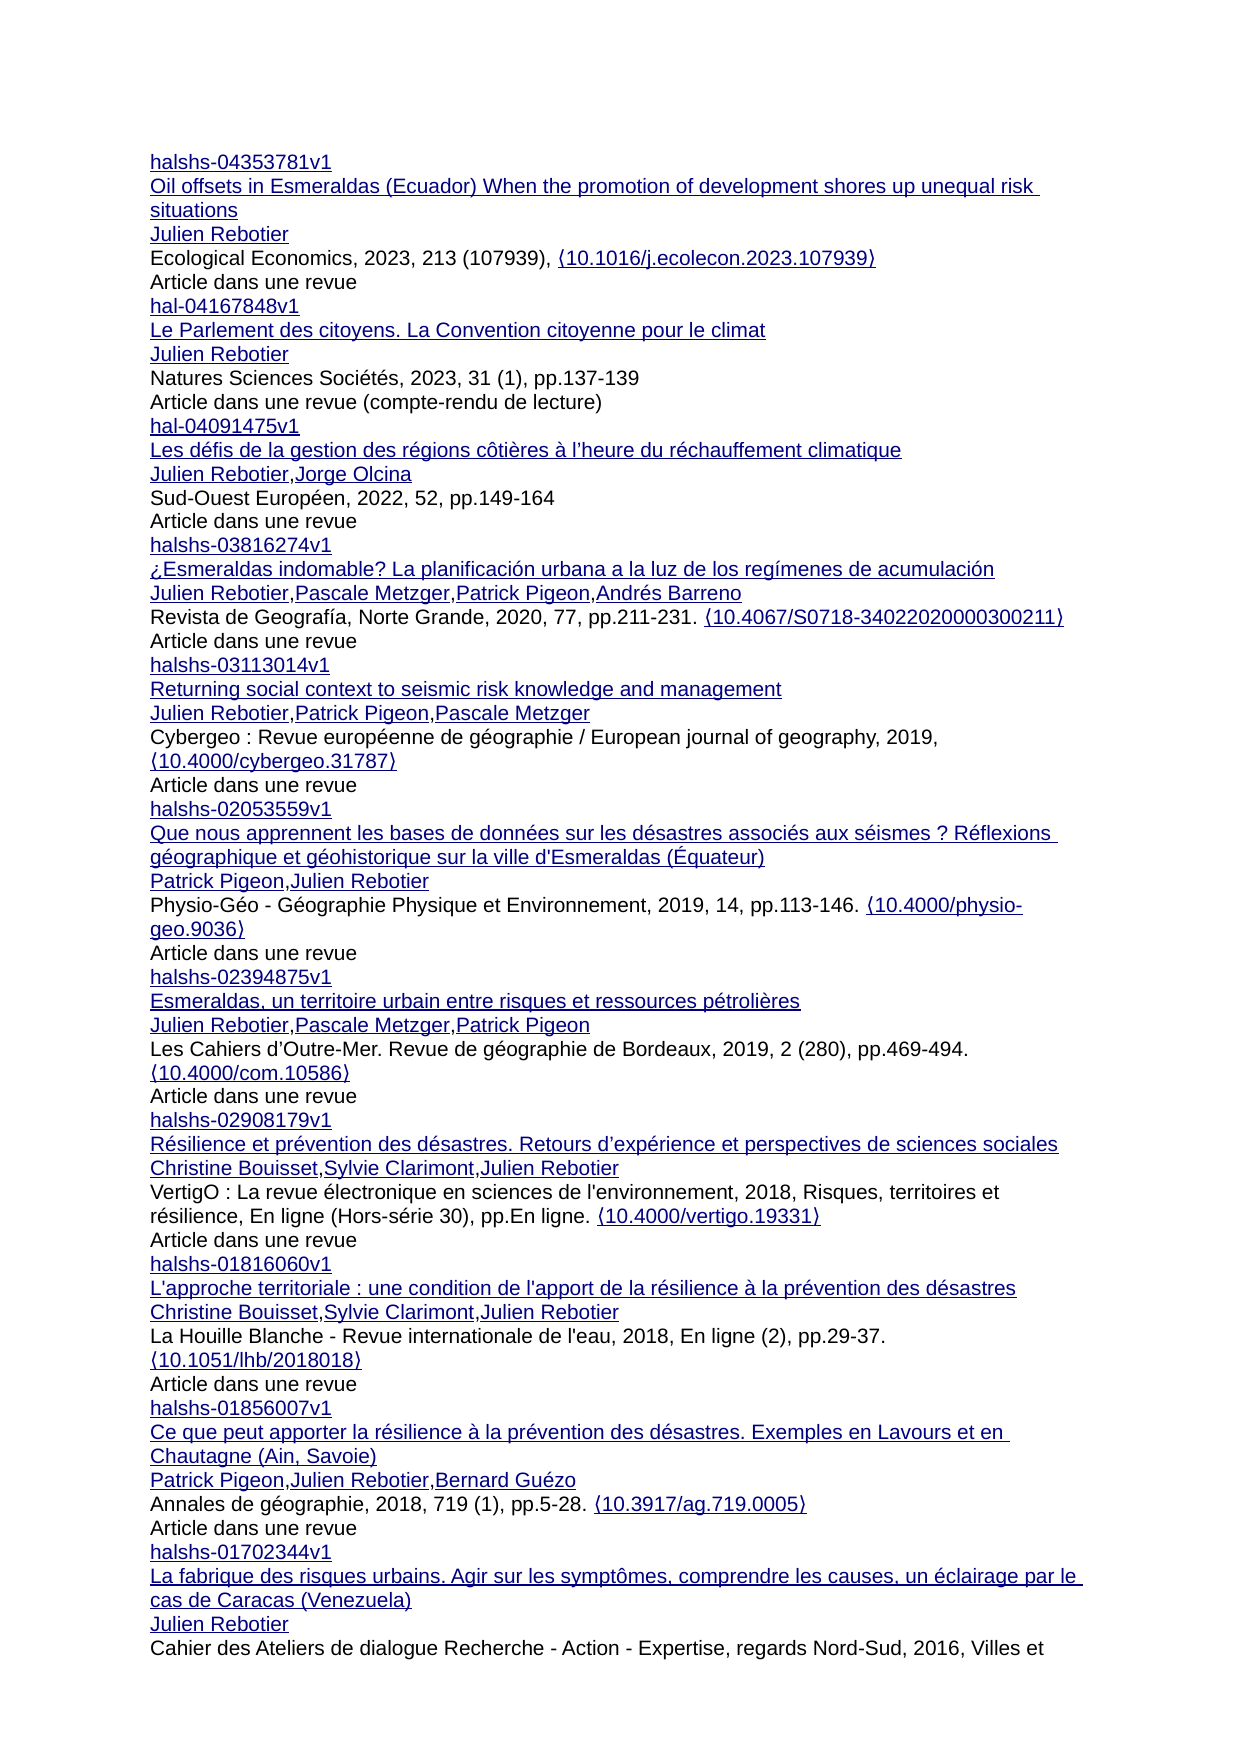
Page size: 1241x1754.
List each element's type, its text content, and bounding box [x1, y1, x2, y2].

table_cell ¿Esmeraldas indomable? La planificación urbana a la luz de los regímenes de acumulación Julien Rebotier,Pascale Metzger,Patrick Pigeon,Andrés Barreno Revista de Geografía, Norte Grande, 2020, 77, pp.211-231. ⟨10.4067/S0718-34022020000300211⟩ Article dans une revue halshs-03113014v1 [150, 557, 1090, 677]
table_cell halshs-04353781v1 [150, 150, 1090, 174]
table_cell Returning social context to seismic risk knowledge and management Julien Rebotier,Patrick Pigeon,Pascale Metzger Cybergeo : Revue européenne de géographie / European journal of geography, 2019, ⟨10.4000/cybergeo.31787⟩ Article dans une revue halshs-02053559v1 [150, 677, 1090, 821]
table_cell Les défis de la gestion des régions côtières à l’heure du réchauffement climatique Julien Rebotier,Jorge Olcina Sud-Ouest Européen, 2022, 52, pp.149-164 Article dans une revue halshs-03816274v1 [150, 438, 1090, 557]
table_cell Esmeraldas, un territoire urbain entre risques et ressources pétrolières Julien Rebotier,Pascale Metzger,Patrick Pigeon Les Cahiers d’Outre-Mer. Revue de géographie de Bordeaux, 2019, 2 (280), pp.469-494. ⟨10.4000/com.10586⟩ Article dans une revue halshs-02908179v1 [150, 989, 1090, 1132]
table_cell Résilience et prévention des désastres. Retours d’expérience et perspectives de sciences sociales Christine Bouisset,Sylvie Clarimont,Julien Rebotier VertigO : La revue électronique en sciences de l'environnement, 2018, Risques, territoires et résilience, En ligne (Hors-série 30), pp.En ligne. ⟨10.4000/vertigo.19331⟩ Article dans une revue halshs-01816060v1 [150, 1132, 1090, 1276]
table_cell Le Parlement des citoyens. La Convention citoyenne pour le climat Julien Rebotier Natures Sciences Sociétés, 2023, 31 (1), pp.137-139 Article dans une revue (compte-rendu de lecture) hal-04091475v1 [150, 318, 1090, 437]
table_cell Que nous apprennent les bases de données sur les désastres associés aux séismes ? Réflexions géographique et géohistorique sur la ville d'Esmeraldas (Équateur) Patrick Pigeon,Julien Rebotier Physio-Géo - Géographie Physique et Environnement, 2019, 14, pp.113-146. ⟨10.4000/physio-geo.9036⟩ Article dans une revue halshs-02394875v1 [150, 821, 1090, 988]
table_cell La fabrique des risques urbains. Agir sur les symptômes, comprendre les causes, un éclairage par le cas de Caracas (Venezuela) Julien Rebotier Cahier des Ateliers de dialogue Recherche - Action - Expertise, regards Nord-Sud, 2016, Villes et [150, 1564, 1090, 1659]
table_cell L'approche territoriale : une condition de l'apport de la résilience à la prévention des désastres Christine Bouisset,Sylvie Clarimont,Julien Rebotier La Houille Blanche - Revue internationale de l'eau, 2018, En ligne (2), pp.29-37. ⟨10.1051/lhb/2018018⟩ Article dans une revue halshs-01856007v1 [150, 1276, 1090, 1420]
table_cell Ce que peut apporter la résilience à la prévention des désastres. Exemples en Lavours et en Chautagne (Ain, Savoie) Patrick Pigeon,Julien Rebotier,Bernard Guézo Annales de géographie, 2018, 719 (1), pp.5-28. ⟨10.3917/ag.719.0005⟩ Article dans une revue halshs-01702344v1 [150, 1420, 1090, 1563]
table_cell Oil offsets in Esmeraldas (Ecuador) When the promotion of development shores up unequal risk situations Julien Rebotier Ecological Economics, 2023, 213 (107939), ⟨10.1016/j.ecolecon.2023.107939⟩ Article dans une revue hal-04167848v1 [150, 174, 1090, 318]
